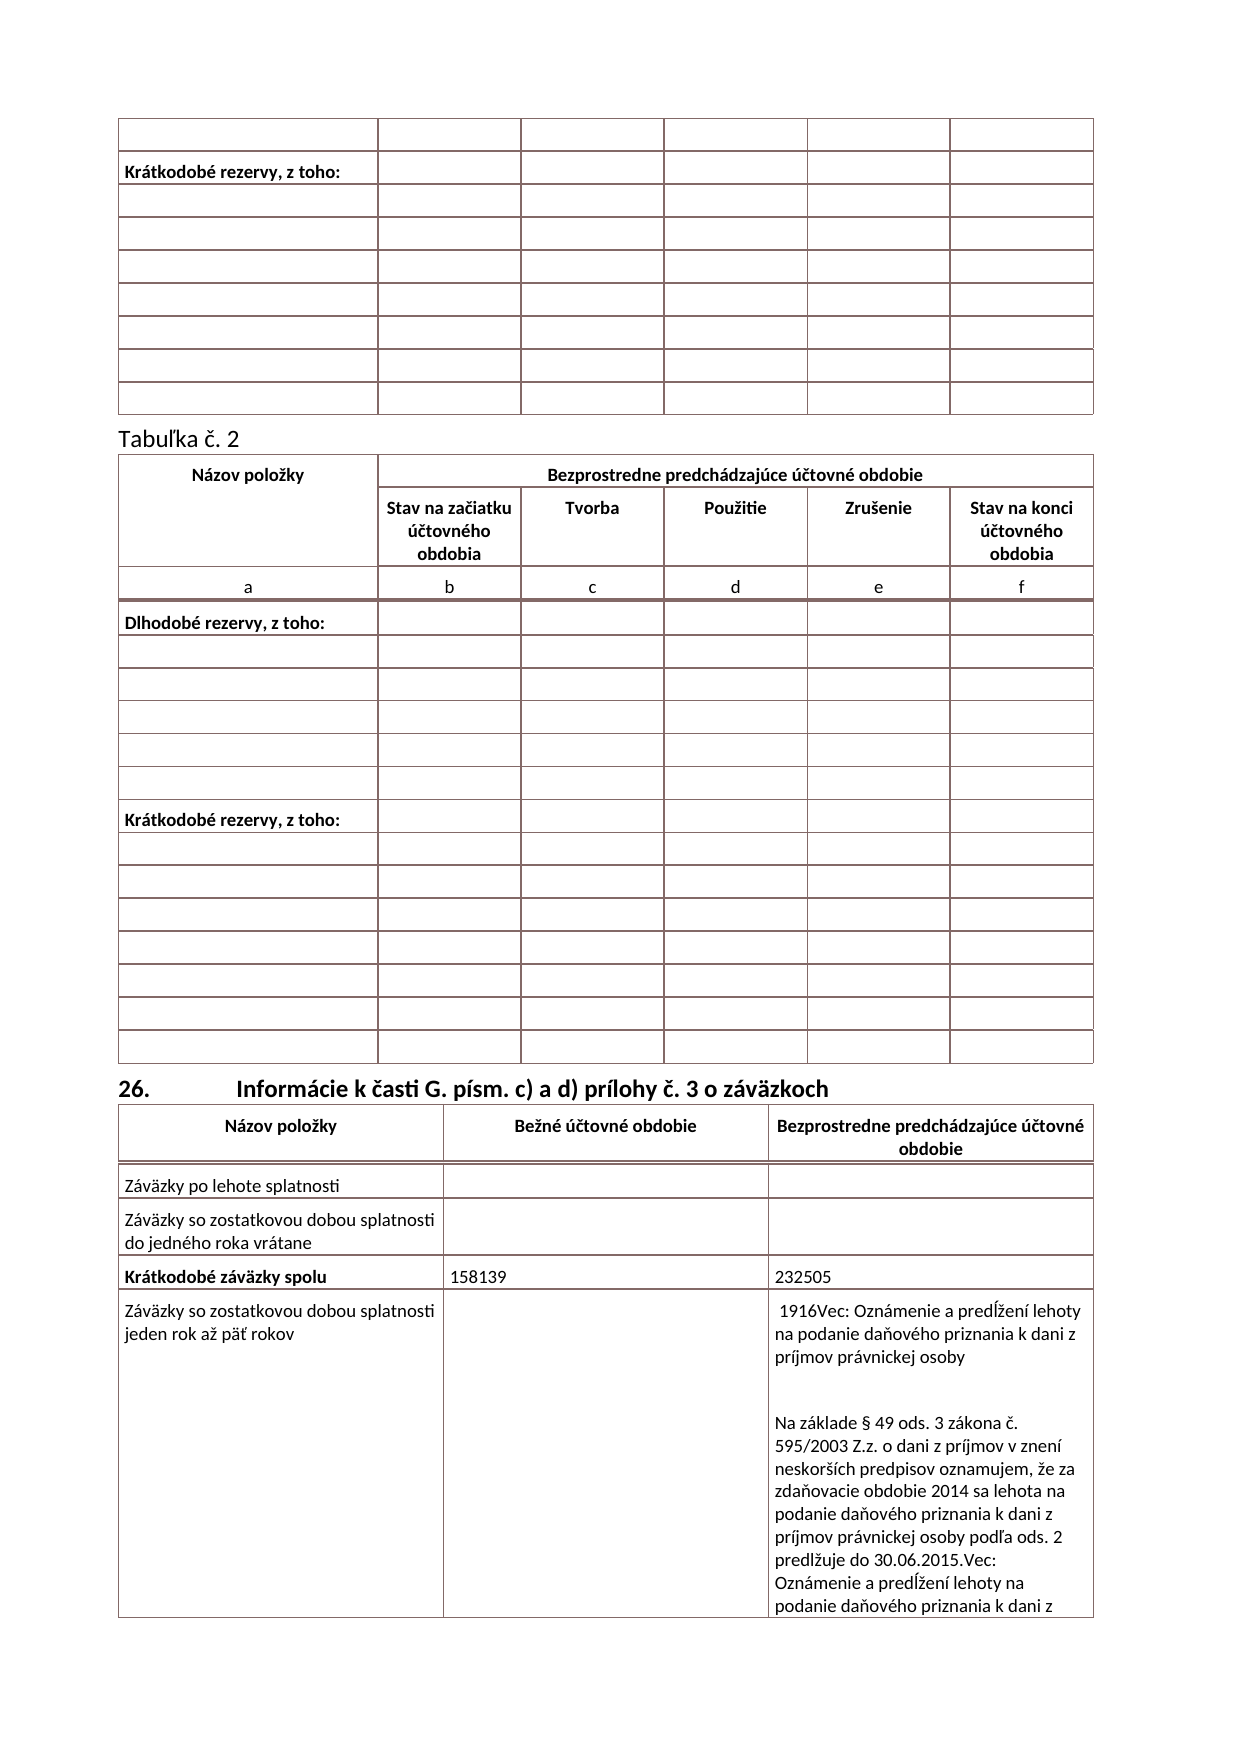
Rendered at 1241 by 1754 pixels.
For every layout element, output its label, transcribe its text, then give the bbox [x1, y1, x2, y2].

table_cell [522, 833, 663, 864]
table_cell [119, 636, 377, 667]
table_cell [379, 701, 520, 733]
table_cell [665, 767, 807, 799]
table_cell [379, 734, 520, 766]
table_cell [808, 152, 949, 183]
table_cell [522, 284, 663, 315]
table_cell [808, 734, 949, 766]
table_cell [522, 965, 663, 996]
table_cell [665, 899, 807, 930]
table_cell [951, 932, 1093, 963]
table_cell [808, 932, 949, 963]
table_cell [379, 800, 520, 832]
table_cell [522, 899, 663, 930]
table_cell 232505 [769, 1256, 1093, 1288]
table_cell [665, 636, 807, 667]
table_cell [379, 602, 520, 634]
table_cell b [379, 567, 520, 598]
table_cell [379, 251, 520, 282]
table_cell [808, 833, 949, 864]
table_cell [951, 767, 1093, 799]
table_cell 158139 [444, 1256, 768, 1288]
table_cell [119, 767, 377, 799]
table_cell [119, 833, 377, 864]
table_header Bezprostredne predchádzajúce účtovné obdobie [769, 1105, 1093, 1160]
table_cell [379, 636, 520, 667]
table_cell [665, 800, 807, 832]
table_cell [522, 767, 663, 799]
table_cell [951, 636, 1093, 667]
table_cell [808, 284, 949, 315]
table_cell [379, 119, 520, 150]
table_cell Zrušenie [808, 488, 949, 565]
table_cell [808, 350, 949, 381]
table_cell [808, 767, 949, 799]
table_cell Krátkodobé rezervy, z toho: [119, 800, 377, 832]
table_cell [951, 350, 1093, 381]
table_cell [522, 317, 663, 348]
text Tabuľka č. 2 [118, 423, 1122, 454]
table_cell [769, 1199, 1093, 1254]
table_cell [665, 1031, 807, 1063]
table_cell [522, 800, 663, 832]
table_cell [951, 998, 1093, 1029]
table_cell [665, 350, 807, 381]
table_cell [522, 1031, 663, 1063]
table_cell [808, 965, 949, 996]
table_cell [808, 383, 949, 414]
table_cell [808, 1031, 949, 1063]
table_cell [808, 701, 949, 733]
table_cell [379, 669, 520, 700]
table_cell [665, 734, 807, 766]
table_cell [444, 1290, 768, 1617]
table_cell Záväzky so zostatkovou dobou splatnosti do jedného roka vrátane [119, 1199, 443, 1254]
table_cell Dlhodobé rezervy, z toho: [119, 602, 377, 634]
table_cell [808, 669, 949, 700]
table_cell Stav na začiatku účtovného obdobia [379, 488, 520, 565]
table_cell [379, 899, 520, 930]
table_cell [444, 1199, 768, 1254]
table_cell [522, 152, 663, 183]
table_cell [522, 251, 663, 282]
table_cell Použitie [665, 488, 807, 565]
table_cell [665, 185, 807, 216]
table_cell [379, 152, 520, 183]
table_cell [522, 350, 663, 381]
table_cell [808, 218, 949, 249]
table_cell [119, 284, 377, 315]
table_cell [808, 899, 949, 930]
table_cell [522, 866, 663, 897]
table_cell [665, 833, 807, 864]
table_cell [522, 218, 663, 249]
table_cell [379, 998, 520, 1029]
table_cell [379, 767, 520, 799]
table_cell Záväzky so zostatkovou dobou splatnosti jeden rok až päť rokov [119, 1290, 443, 1617]
table_cell [951, 119, 1093, 150]
table_cell [951, 383, 1093, 414]
table_cell [665, 119, 807, 150]
table_cell [951, 251, 1093, 282]
table_cell d [665, 567, 807, 598]
table_cell [119, 734, 377, 766]
table_cell [119, 932, 377, 963]
table_cell [665, 932, 807, 963]
table_cell [379, 965, 520, 996]
table_cell [522, 119, 663, 150]
table_cell [951, 800, 1093, 832]
table_cell e [808, 567, 949, 598]
table_cell Tvorba [522, 488, 663, 565]
table_cell [119, 251, 377, 282]
table_cell [522, 383, 663, 414]
table_cell [119, 350, 377, 381]
table_cell c [522, 567, 663, 598]
table_cell [522, 932, 663, 963]
table_cell [808, 185, 949, 216]
table_cell Krátkodobé záväzky spolu [119, 1256, 443, 1288]
table_cell [808, 119, 949, 150]
table_cell [665, 218, 807, 249]
table_cell [119, 899, 377, 930]
table_cell [119, 218, 377, 249]
table_cell [522, 602, 663, 634]
table_cell [379, 932, 520, 963]
table_cell [808, 251, 949, 282]
table_cell [379, 185, 520, 216]
table_cell [951, 317, 1093, 348]
table_cell [769, 1165, 1093, 1197]
table_cell [522, 998, 663, 1029]
table_cell [379, 317, 520, 348]
table_cell Krátkodobé rezervy, z toho: [119, 152, 377, 183]
table_cell [522, 701, 663, 733]
table_cell [951, 218, 1093, 249]
table_header Názov položky [119, 455, 377, 566]
table_cell [808, 800, 949, 832]
table_cell [665, 866, 807, 897]
table_cell [522, 185, 663, 216]
table_cell [522, 636, 663, 667]
table_cell [665, 701, 807, 733]
table_cell [119, 701, 377, 733]
table_cell [379, 1031, 520, 1063]
table_cell [951, 284, 1093, 315]
table_cell [119, 866, 377, 897]
table_cell 1916Vec: Oznámenie a predĺžení lehoty na podanie daňového priznania k dani z príjmov právnickej osoby Na základe § 49 ods. 3 zákona č. 595/2003 Z.z. o dani z príjmov v znení neskorších predpisov oznamujem, že za zdaňovacie obdobie 2014 sa lehota na podanie daňového priznania k dani z príjmov právnickej osoby podľa ods. 2 predlžuje do 30.06.2015.Vec: Oznámenie a predĺžení lehoty na podanie daňového priznania k dani z [769, 1290, 1093, 1617]
table_cell [379, 284, 520, 315]
table_cell [808, 636, 949, 667]
table_cell [665, 602, 807, 634]
table_cell Stav na konci účtovného obdobia [951, 488, 1093, 565]
table_cell [951, 899, 1093, 930]
table_cell [665, 998, 807, 1029]
table_cell [665, 317, 807, 348]
table_cell [119, 965, 377, 996]
table_header Bezprostredne predchádzajúce účtovné obdobie [379, 455, 1093, 486]
table_cell Záväzky po lehote splatnosti [119, 1165, 443, 1197]
table_cell [119, 185, 377, 216]
table_cell [951, 734, 1093, 766]
table_cell [665, 251, 807, 282]
table_cell [522, 669, 663, 700]
table_cell [665, 669, 807, 700]
table_cell [119, 998, 377, 1029]
table_header Bežné účtovné obdobie [444, 1105, 768, 1160]
table_cell [119, 383, 377, 414]
table_cell [951, 669, 1093, 700]
table_cell [951, 866, 1093, 897]
table_cell [951, 152, 1093, 183]
table_cell [119, 119, 377, 150]
table_cell [951, 185, 1093, 216]
table_cell [665, 965, 807, 996]
text 26. Informácie k časti G. písm. c) a d) prílohy č. 3 o záväzkoch [118, 1073, 1122, 1104]
table_cell [665, 383, 807, 414]
table_cell [444, 1165, 768, 1197]
table_cell [951, 1031, 1093, 1063]
table_cell [119, 669, 377, 700]
table_cell [665, 284, 807, 315]
table_cell [379, 833, 520, 864]
table_cell [951, 701, 1093, 733]
table_cell [808, 317, 949, 348]
table_cell [665, 152, 807, 183]
table_cell [951, 833, 1093, 864]
table_cell [951, 965, 1093, 996]
table_cell [951, 602, 1093, 634]
table_header Názov položky [119, 1105, 443, 1160]
table_cell [379, 866, 520, 897]
table_cell a [119, 567, 377, 598]
table_cell [808, 866, 949, 897]
table_cell [119, 317, 377, 348]
table_cell [522, 734, 663, 766]
table_cell [379, 350, 520, 381]
table_cell [379, 383, 520, 414]
table_cell [808, 998, 949, 1029]
table_cell [808, 602, 949, 634]
table_cell [379, 218, 520, 249]
table_cell [119, 1031, 377, 1063]
table_cell f [951, 567, 1093, 598]
